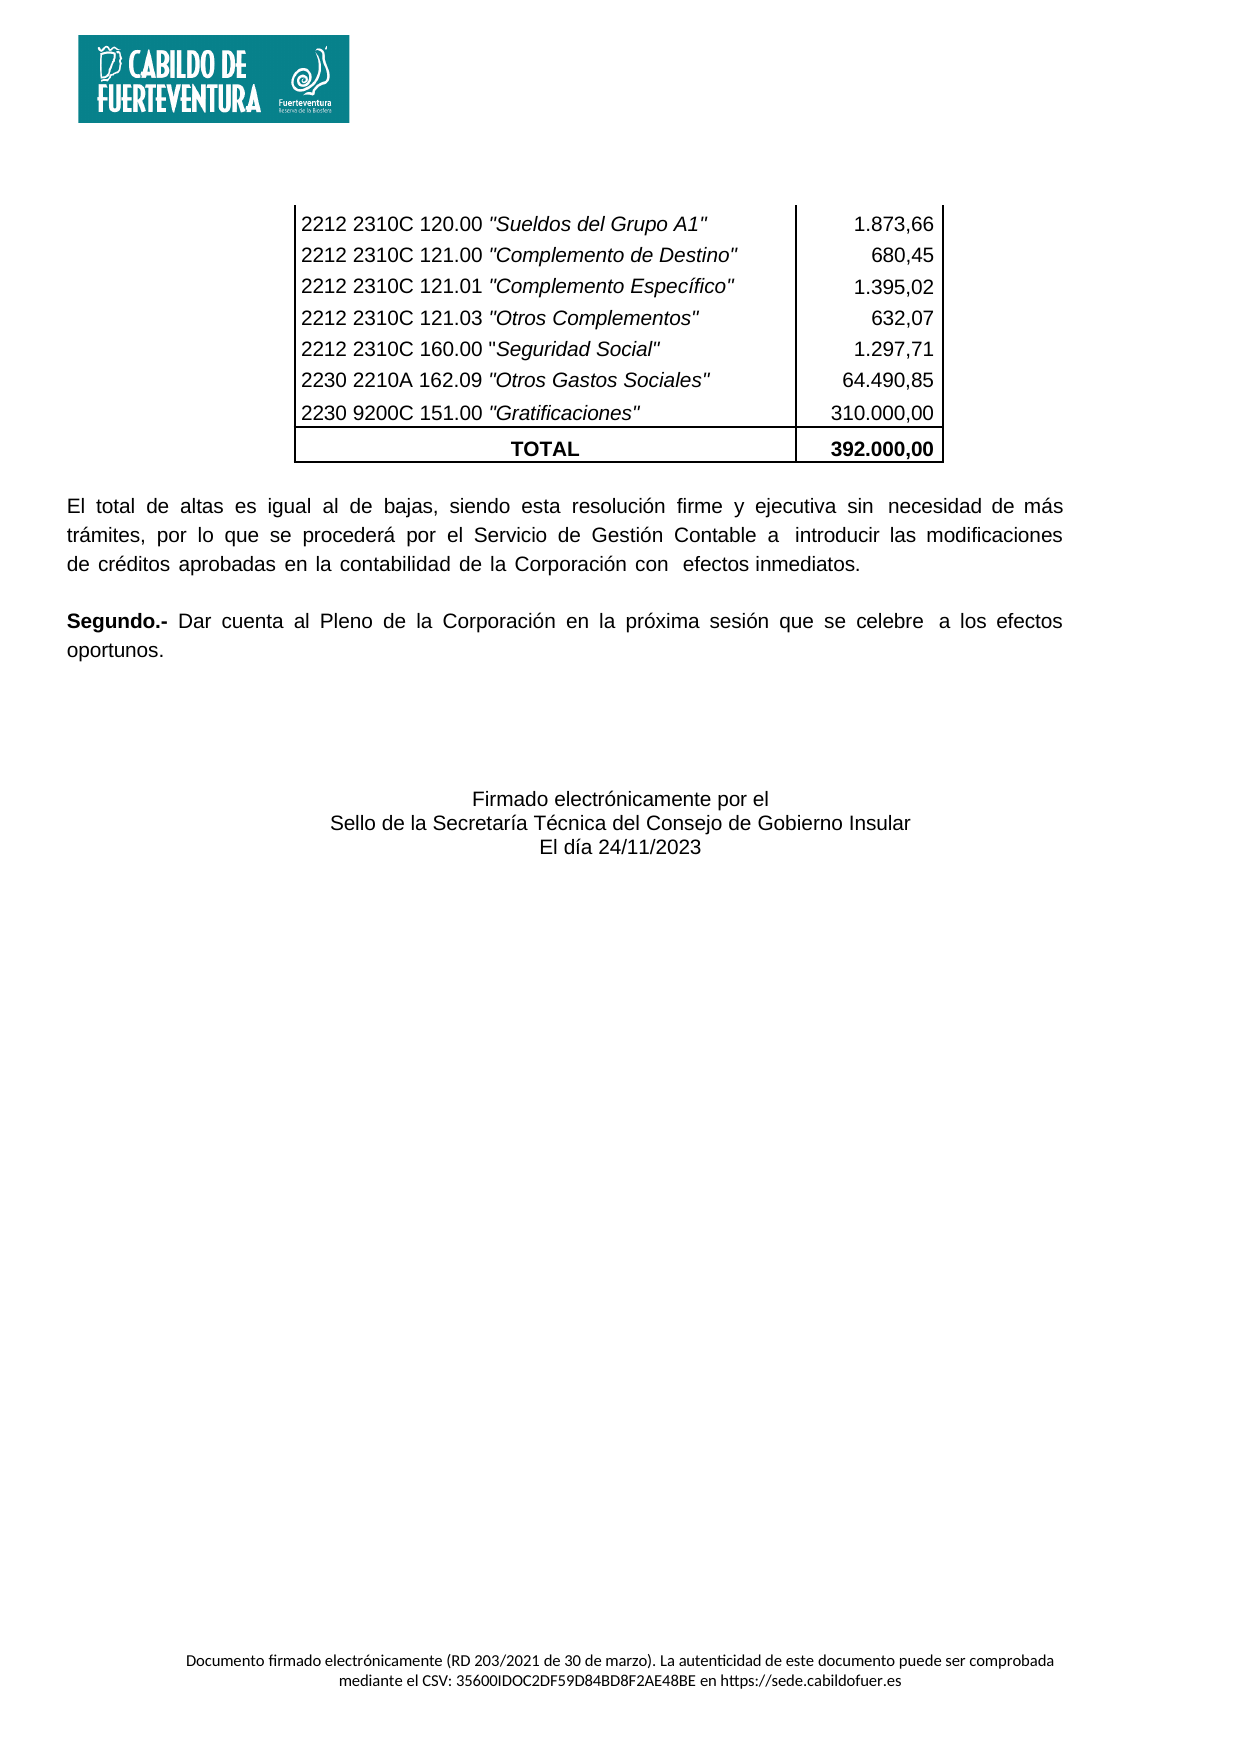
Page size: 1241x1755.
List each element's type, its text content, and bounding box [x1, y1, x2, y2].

table_cell 2212 2310C 160.00 "Seguridad Social" [296, 334, 795, 366]
text Segundo.- Dar cuenta al Pleno de la Corporación en la próxima sesión que se celebre a los efectos oportunos. [67, 609, 1064, 662]
table_cell TOTAL [296, 428, 795, 461]
table_cell 2230 2210A 162.09 "Otros Gastos Sociales" [296, 366, 795, 398]
table_cell 2212 2310C 121.01 "Complemento Específico" [296, 272, 795, 303]
text Sello de la Secretaría Técnica del Consejo de Gobierno Insular El día 24/11/2023 [329, 811, 912, 859]
table_cell 632,07 [797, 303, 942, 334]
table_cell 2212 2310C 121.03 "Otros Complementos" [296, 303, 795, 334]
table_cell 392.000,00 [797, 428, 942, 461]
text El total de altas es igual al de bajas, siendo esta resolución firme y ejecutiva sin necesidad de más trámites, por lo que se procederá por el Servicio de Gestión Contable a introducir las modificaciones de créditos aprobadas en la contabilidad de la Corporación con efectos inmediatos. [67, 494, 1064, 576]
table_cell 2212 2310C 121.00 "Complemento de Destino" [296, 241, 795, 272]
table_header 2212 2310C 120.00 "Sueldos del Grupo A1" [296, 205, 795, 241]
table_cell 310.000,00 [797, 398, 942, 426]
table_cell 680,45 [797, 241, 942, 272]
table_cell 2230 9200C 151.00 "Gratificaciones" [296, 398, 795, 426]
table_cell 64.490,85 [797, 366, 942, 398]
text Firmado electrónicamente por el [471, 787, 769, 811]
table_cell 1.297,71 [797, 334, 942, 366]
table_header 1.873,66 [797, 205, 942, 241]
table_cell 1.395,02 [797, 272, 942, 303]
